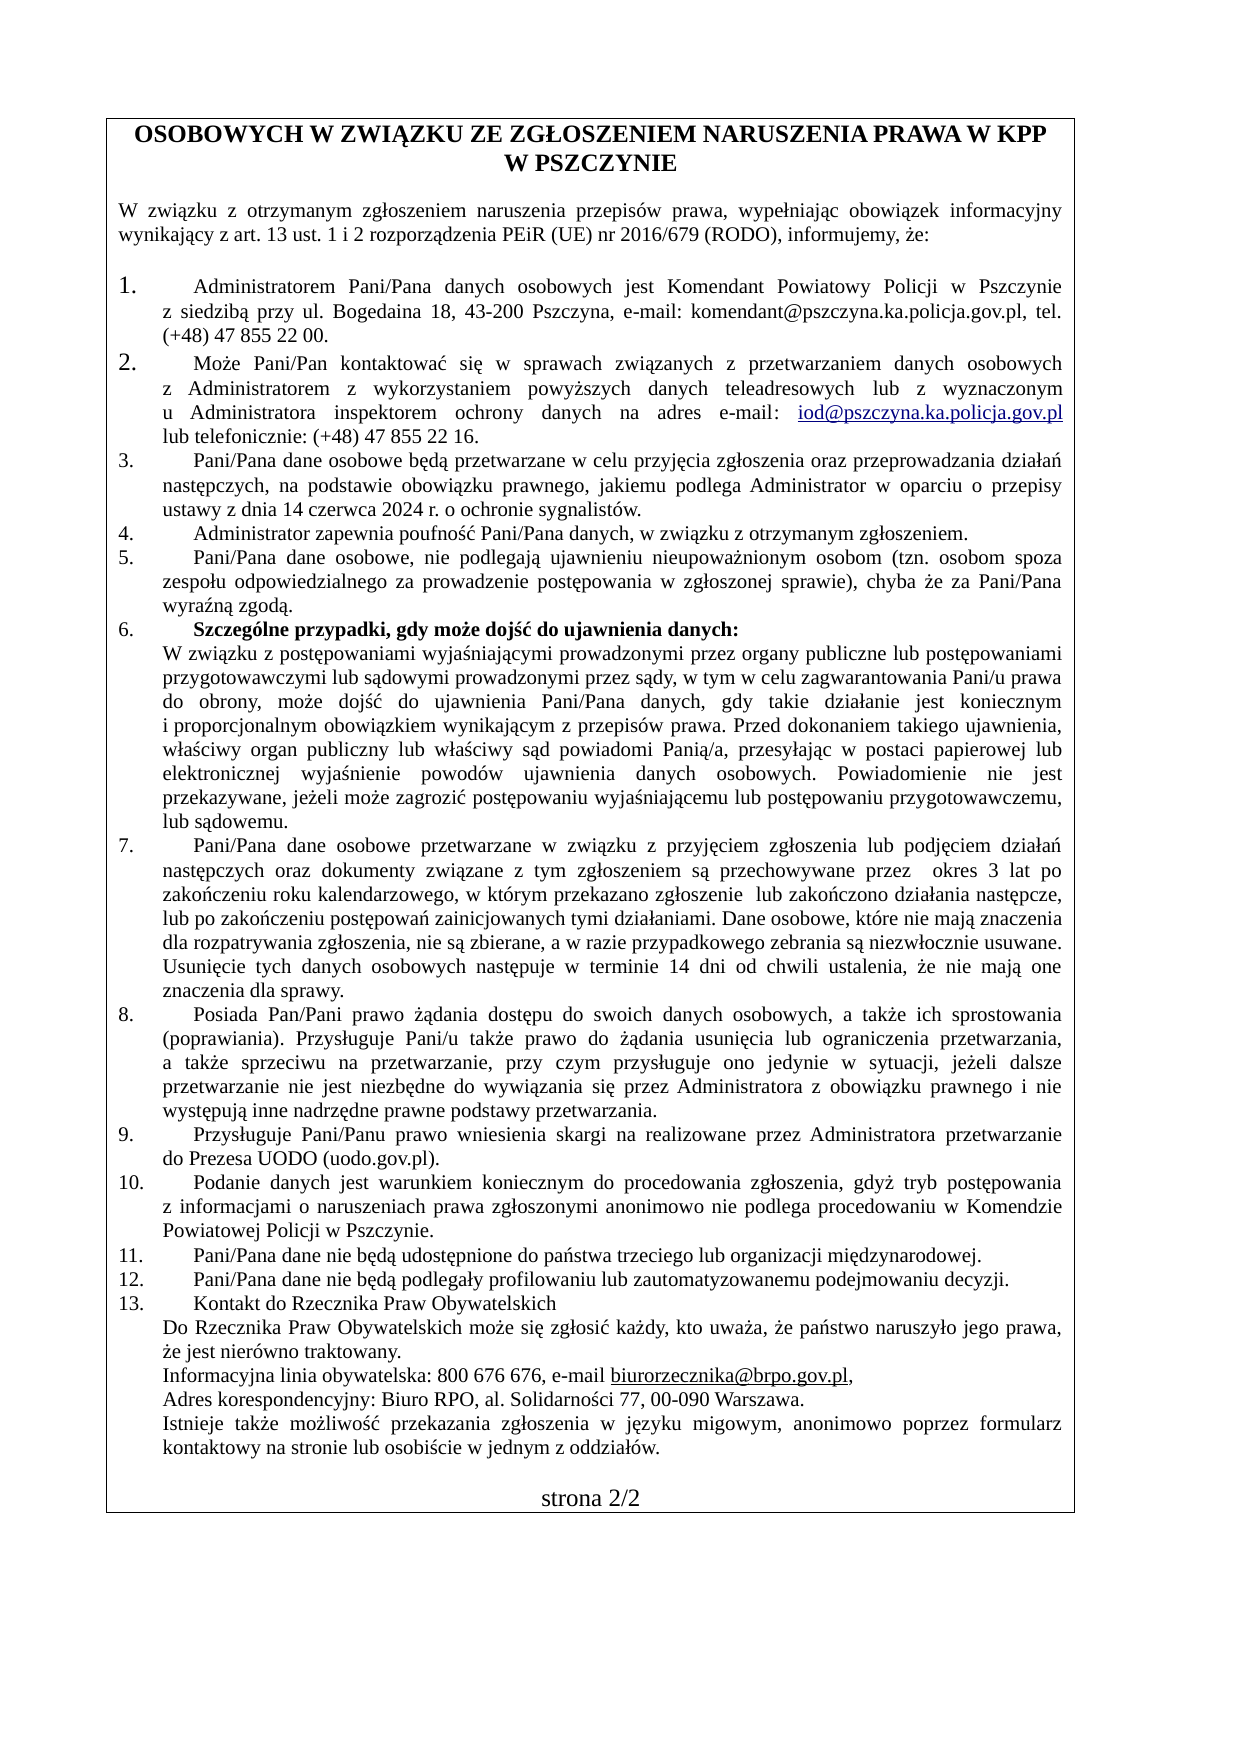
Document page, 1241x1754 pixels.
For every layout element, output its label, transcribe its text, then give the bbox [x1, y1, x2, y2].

table_cell OSOBOWYCH W ZWIĄZKU ZE ZGŁOSZENIEM NARUSZENIA PRAWA W KPP W PSZCZYNIE W związku z otrzymanym zgłoszeniem naruszenia przepisów prawa, wypełniając obowiązek informacyjny wynikający z art. 13 ust. 1 i 2 rozporządzenia PEiR (UE) nr 2016/679 (RODO), informujemy, że: Administratorem Pani/Pana danych osobowych jest Komendant Powiatowy Policji w Pszczynie z siedzibą przy ul. Bogedaina 18, 43-200 Pszczyna, e-mail: komendant@pszczyna.ka.policja.gov.pl, tel. (+48) 47 855 22 00. Może Pani/Pan kontaktować się w sprawach związanych z przetwarzaniem danych osobowych z Administratorem z wykorzystaniem powyższych danych teleadresowych lub z wyznaczonym u Administratora inspektorem ochrony danych na adres e-mail: iod@pszczyna.ka.policja.gov.pl lub telefonicznie: (+48) 47 855 22 16. Pani/Pana dane osobowe będą przetwarzane w celu przyjęcia zgłoszenia oraz przeprowadzania działań następczych, na podstawie obowiązku prawnego, jakiemu podlega Administrator w oparciu o przepisy ustawy z dnia 14 czerwca 2024 r. o ochronie sygnalistów. Administrator zapewnia poufność Pani/Pana danych, w związku z otrzymanym zgłoszeniem. Pani/Pana dane osobowe, nie podlegają ujawnieniu nieupoważnionym osobom (tzn. osobom spoza zespołu odpowiedzialnego za prowadzenie postępowania w zgłoszonej sprawie), chyba że za Pani/Pana wyraźną zgodą. Szczególne przypadki, gdy może dojść do ujawnienia danych: W związku z postępowaniami wyjaśniającymi prowadzonymi przez organy publiczne lub postępowaniami przygotowawczymi lub sądowymi prowadzonymi przez sądy, w tym w celu zagwarantowania Pani/u prawa do obrony, może dojść do ujawnienia Pani/Pana danych, gdy takie działanie jest koniecznym i proporcjonalnym obowiązkiem wynikającym z przepisów prawa. Przed dokonaniem takiego ujawnienia, właściwy organ publiczny lub właściwy sąd powiadomi Panią/a, przesyłając w postaci papierowej lub elektronicznej wyjaśnienie powodów ujawnienia danych osobowych. Powiadomienie nie jest przekazywane, jeżeli może zagrozić postępowaniu wyjaśniającemu lub postępowaniu przygotowawczemu, lub sądowemu. Pani/Pana dane osobowe przetwarzane w związku z przyjęciem zgłoszenia lub podjęciem działań następczych oraz dokumenty związane z tym zgłoszeniem są przechowywane przez okres 3 lat po zakończeniu roku kalendarzowego, w którym przekazano zgłoszenie lub zakończono działania następcze, lub po zakończeniu postępowań zainicjowanych tymi działaniami. Dane osobowe, które nie mają znaczenia dla rozpatrywania zgłoszenia, nie są zbierane, a w razie przypadkowego zebrania są niezwłocznie usuwane. Usunięcie tych danych osobowych następuje w terminie 14 dni od chwili ustalenia, że nie mają one znaczenia dla sprawy. Posiada Pan/Pani prawo żądania dostępu do swoich danych osobowych, a także ich sprostowania (poprawiania). Przysługuje Pani/u także prawo do żądania usunięcia lub ograniczenia przetwarzania, a także sprzeciwu na przetwarzanie, przy czym przysługuje ono jedynie w sytuacji, jeżeli dalsze przetwarzanie nie jest niezbędne do wywiązania się przez Administratora z obowiązku prawnego i nie występują inne nadrzędne prawne podstawy przetwarzania. Przysługuje Pani/Panu prawo wniesienia skargi na realizowane przez Administratora przetwarzanie do Prezesa UODO (uodo.gov.pl). Podanie danych jest warunkiem koniecznym do procedowania zgłoszenia, gdyż tryb postępowania z informacjami o naruszeniach prawa zgłoszonymi anonimowo nie podlega procedowaniu w Komendzie Powiatowej Policji w Pszczynie. Pani/Pana dane nie będą udostępnione do państwa trzeciego lub organizacji międzynarodowej. Pani/Pana dane nie będą podlegały profilowaniu lub zautomatyzowanemu podejmowaniu decyzji. Kontakt do Rzecznika Praw Obywatelskich Do Rzecznika Praw Obywatelskich może się zgłosić każdy, kto uważa, że państwo naruszyło jego prawa, że jest nierówno traktowany. Informacyjna linia obywatelska: 800 676 676, e-mail biurorzecznika@brpo.gov.pl, Adres korespondencyjny: Biuro RPO, al. Solidarności 77, 00-090 Warszawa. Istnieje także możliwość przekazania zgłoszenia w języku migowym, anonimowo poprzez formularz kontaktowy na stronie lub osobiście w jednym z oddziałów. strona 2/2 [107, 119, 1074, 1512]
